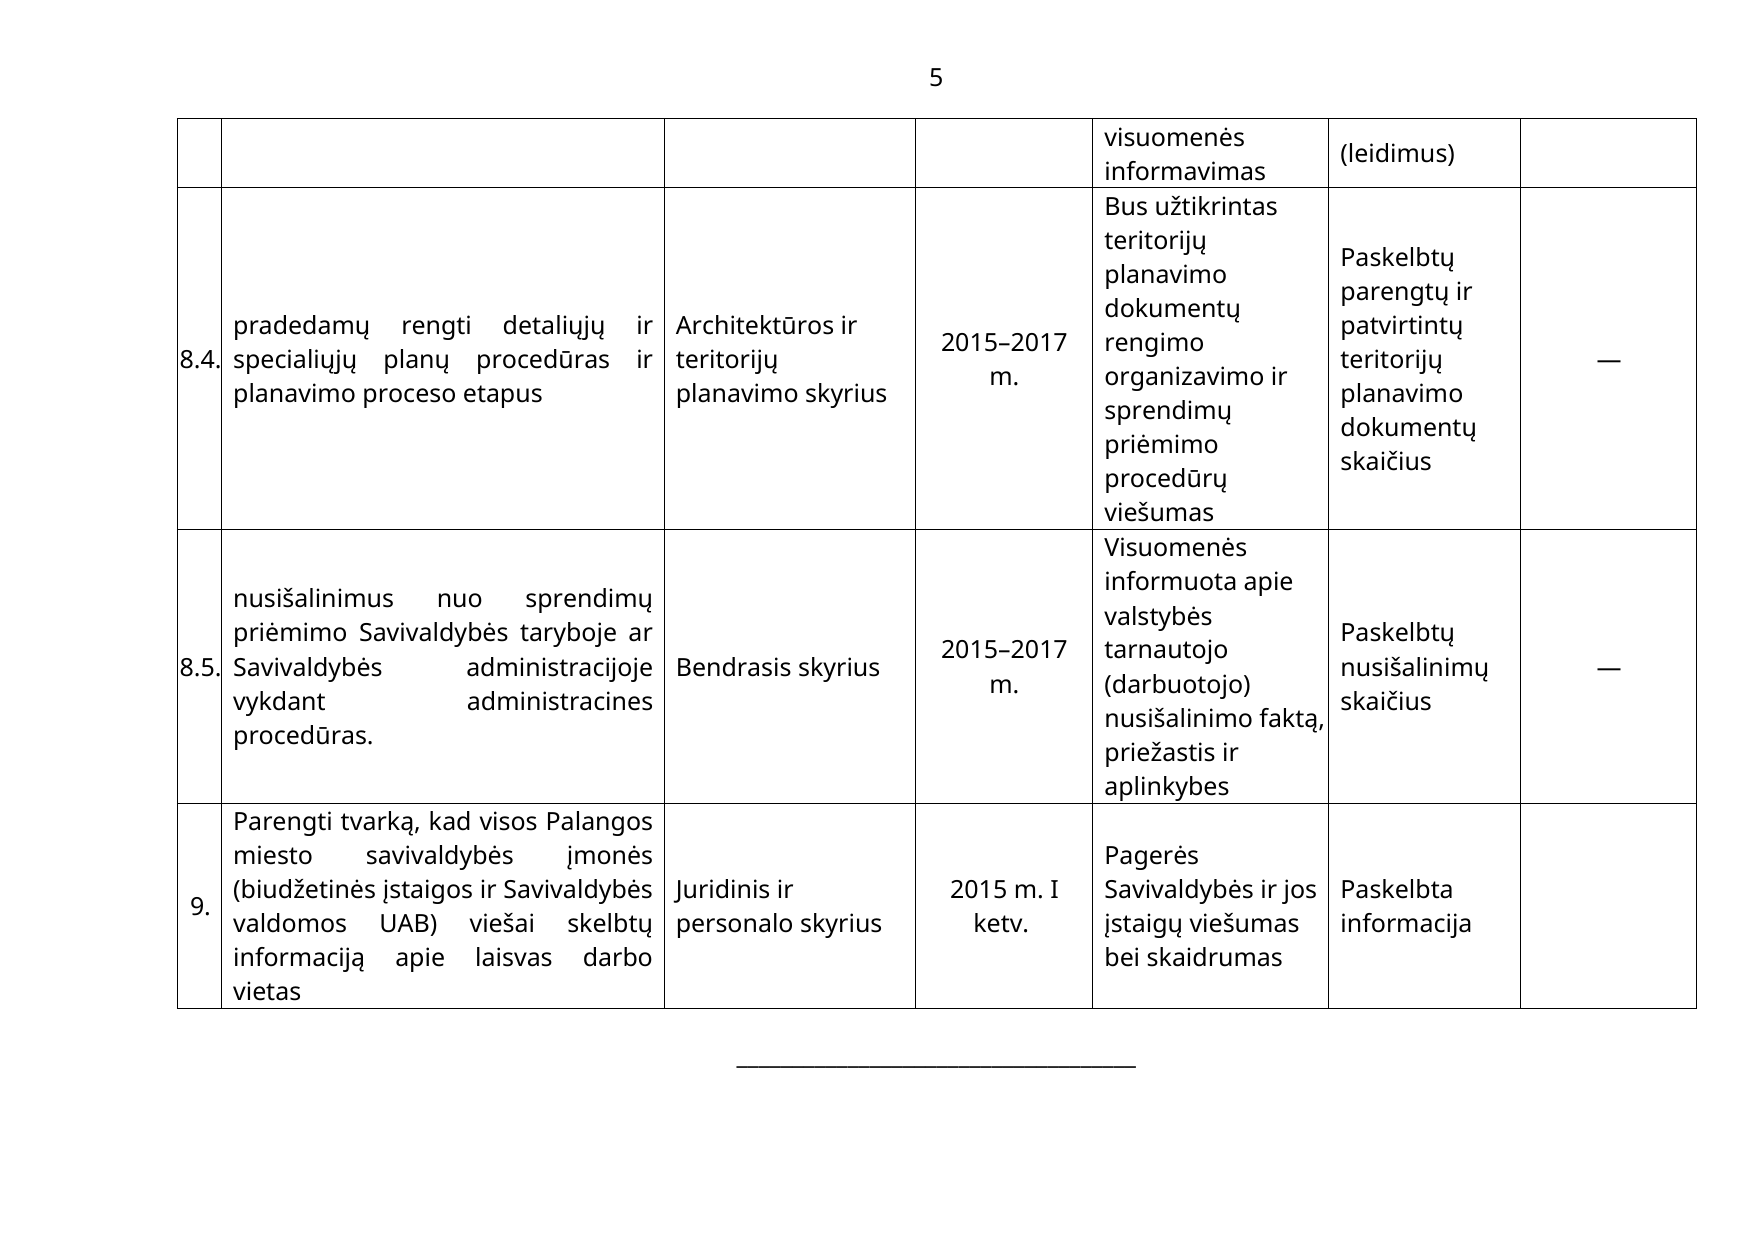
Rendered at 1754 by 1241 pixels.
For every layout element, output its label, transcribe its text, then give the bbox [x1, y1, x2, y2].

table_cell (leidimus) [1329, 119, 1520, 187]
table_cell Architektūros ir teritorijų planavimo skyrius [665, 188, 915, 529]
table_cell Bendrasis skyrius [665, 530, 915, 802]
table_cell [222, 119, 664, 187]
table_cell Juridinis ir personalo skyrius [665, 804, 915, 1008]
table_cell [178, 119, 221, 187]
table_cell 2015 m. I ketv. [916, 804, 1092, 1008]
table_cell nusišalinimus nuo sprendimų priėmimo Savivaldybės taryboje ar Savivaldybės administracijoje vykdant administracines procedūras. [222, 530, 664, 802]
table_cell [916, 119, 1092, 187]
table_cell Pagerės Savivaldybės ir jos įstaigų viešumas bei skaidrumas [1093, 804, 1328, 1008]
table_cell 2015–2017 m. [916, 530, 1092, 802]
table_cell ― [1521, 530, 1696, 802]
text ____________________________________ [177, 1038, 1695, 1072]
table_cell Visuomenės informuota apie valstybės tarnautojo (darbuotojo) nusišalinimo faktą, priežastis ir aplinkybes [1093, 530, 1328, 802]
table_cell 8.5. [178, 530, 221, 802]
table_cell Bus užtikrintas teritorijų planavimo dokumentų rengimo organizavimo ir sprendimų priėmimo procedūrų viešumas [1093, 188, 1328, 529]
table_cell 8.4. [178, 188, 221, 529]
table_cell [1521, 119, 1696, 187]
table_cell visuomenės informavimas [1093, 119, 1328, 187]
table_cell [1521, 804, 1696, 1008]
table_cell Parengti tvarką, kad visos Palangos miesto savivaldybės įmonės (biudžetinės įstaigos ir Savivaldybės valdomos UAB) viešai skelbtų informaciją apie laisvas darbo vietas [222, 804, 664, 1008]
table_cell [665, 119, 915, 187]
table_cell Paskelbtų nusišalinimų skaičius [1329, 530, 1520, 802]
table_cell Paskelbtų parengtų ir patvirtintų teritorijų planavimo dokumentų skaičius [1329, 188, 1520, 529]
table_cell 2015–2017 m. [916, 188, 1092, 529]
table_cell 9. [178, 804, 221, 1008]
table_cell pradedamų rengti detaliųjų ir specialiųjų planų procedūras ir planavimo proceso etapus [222, 188, 664, 529]
table_cell ― [1521, 188, 1696, 529]
table_cell Paskelbta informacija [1329, 804, 1520, 1008]
